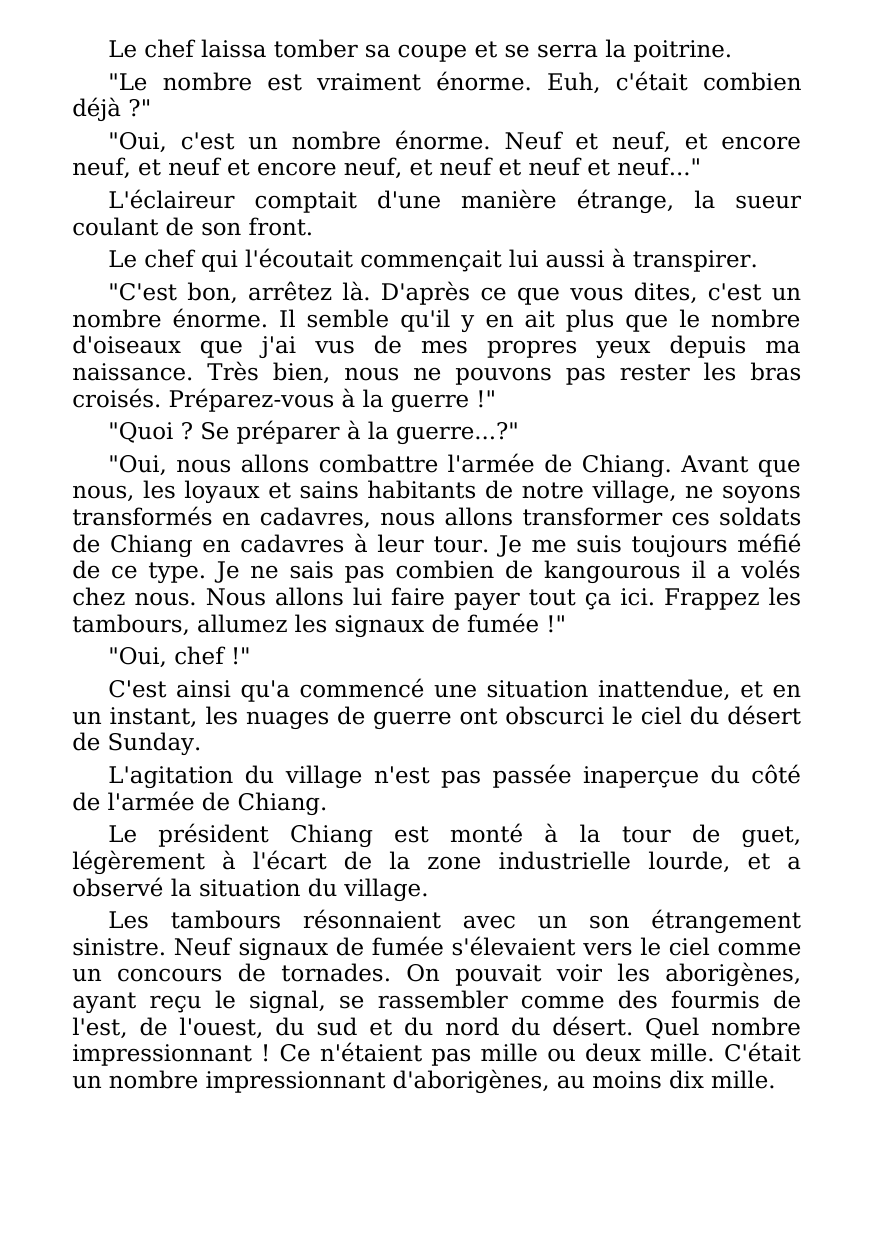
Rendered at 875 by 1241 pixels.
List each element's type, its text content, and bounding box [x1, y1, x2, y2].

text C'est ainsi qu'a commencé une situation inattendue, et en un instant, les nuages de guerre ont obscurci le ciel du désert de Sunday. [72, 676, 802, 756]
text Le président Chiang est monté à la tour de guet, légèrement à l'écart de la zone industrielle lourde, et a observé la situation du village. [72, 821, 802, 901]
text Les tambours résonnaient avec un son étrangement sinistre. Neuf signaux de fumée s'élevaient vers le ciel comme un concours de tornades. On pouvait voir les aborigènes, ayant reçu le signal, se rassembler comme des fourmis de l'est, de l'ouest, du sud et du nord du désert. Quel nombre impressionnant ! Ce n'étaient pas mille ou deux mille. C'était un nombre impressionnant d'aborigènes, au moins dix mille. [72, 907, 802, 1094]
text "Oui, nous allons combattre l'armée de Chiang. Avant que nous, les loyaux et sains habitants de notre village, ne soyons transformés en cadavres, nous allons transformer ces soldats de Chiang en cadavres à leur tour. Je me suis toujours méfié de ce type. Je ne sais pas combien de kangourous il a volés chez nous. Nous allons lui faire payer tout ça ici. Frappez les tambours, allumez les signaux de fumée !" [72, 451, 802, 638]
text L'agitation du village n'est pas passée inaperçue du côté de l'armée de Chiang. [72, 762, 802, 815]
text "Quoi ? Se préparer à la guerre...?" [72, 418, 802, 445]
text "Oui, c'est un nombre énorme. Neuf et neuf, et encore neuf, et neuf et encore neuf, et neuf et neuf et neuf..." [72, 128, 802, 181]
text "Oui, chef !" [72, 643, 802, 670]
text "Le nombre est vraiment énorme. Euh, c'était combien déjà ?" [72, 69, 802, 122]
text Le chef laissa tomber sa coupe et se serra la poitrine. [72, 36, 802, 63]
text "C'est bon, arrêtez là. D'après ce que vous dites, c'est un nombre énorme. Il semble qu'il y en ait plus que le nombre d'oiseaux que j'ai vus de mes propres yeux depuis ma naissance. Très bien, nous ne pouvons pas rester les bras croisés. Préparez-vous à la guerre !" [72, 279, 802, 412]
text Le chef qui l'écoutait commençait lui aussi à transpirer. [72, 246, 802, 273]
text L'éclaireur comptait d'une manière étrange, la sueur coulant de son front. [72, 187, 802, 241]
